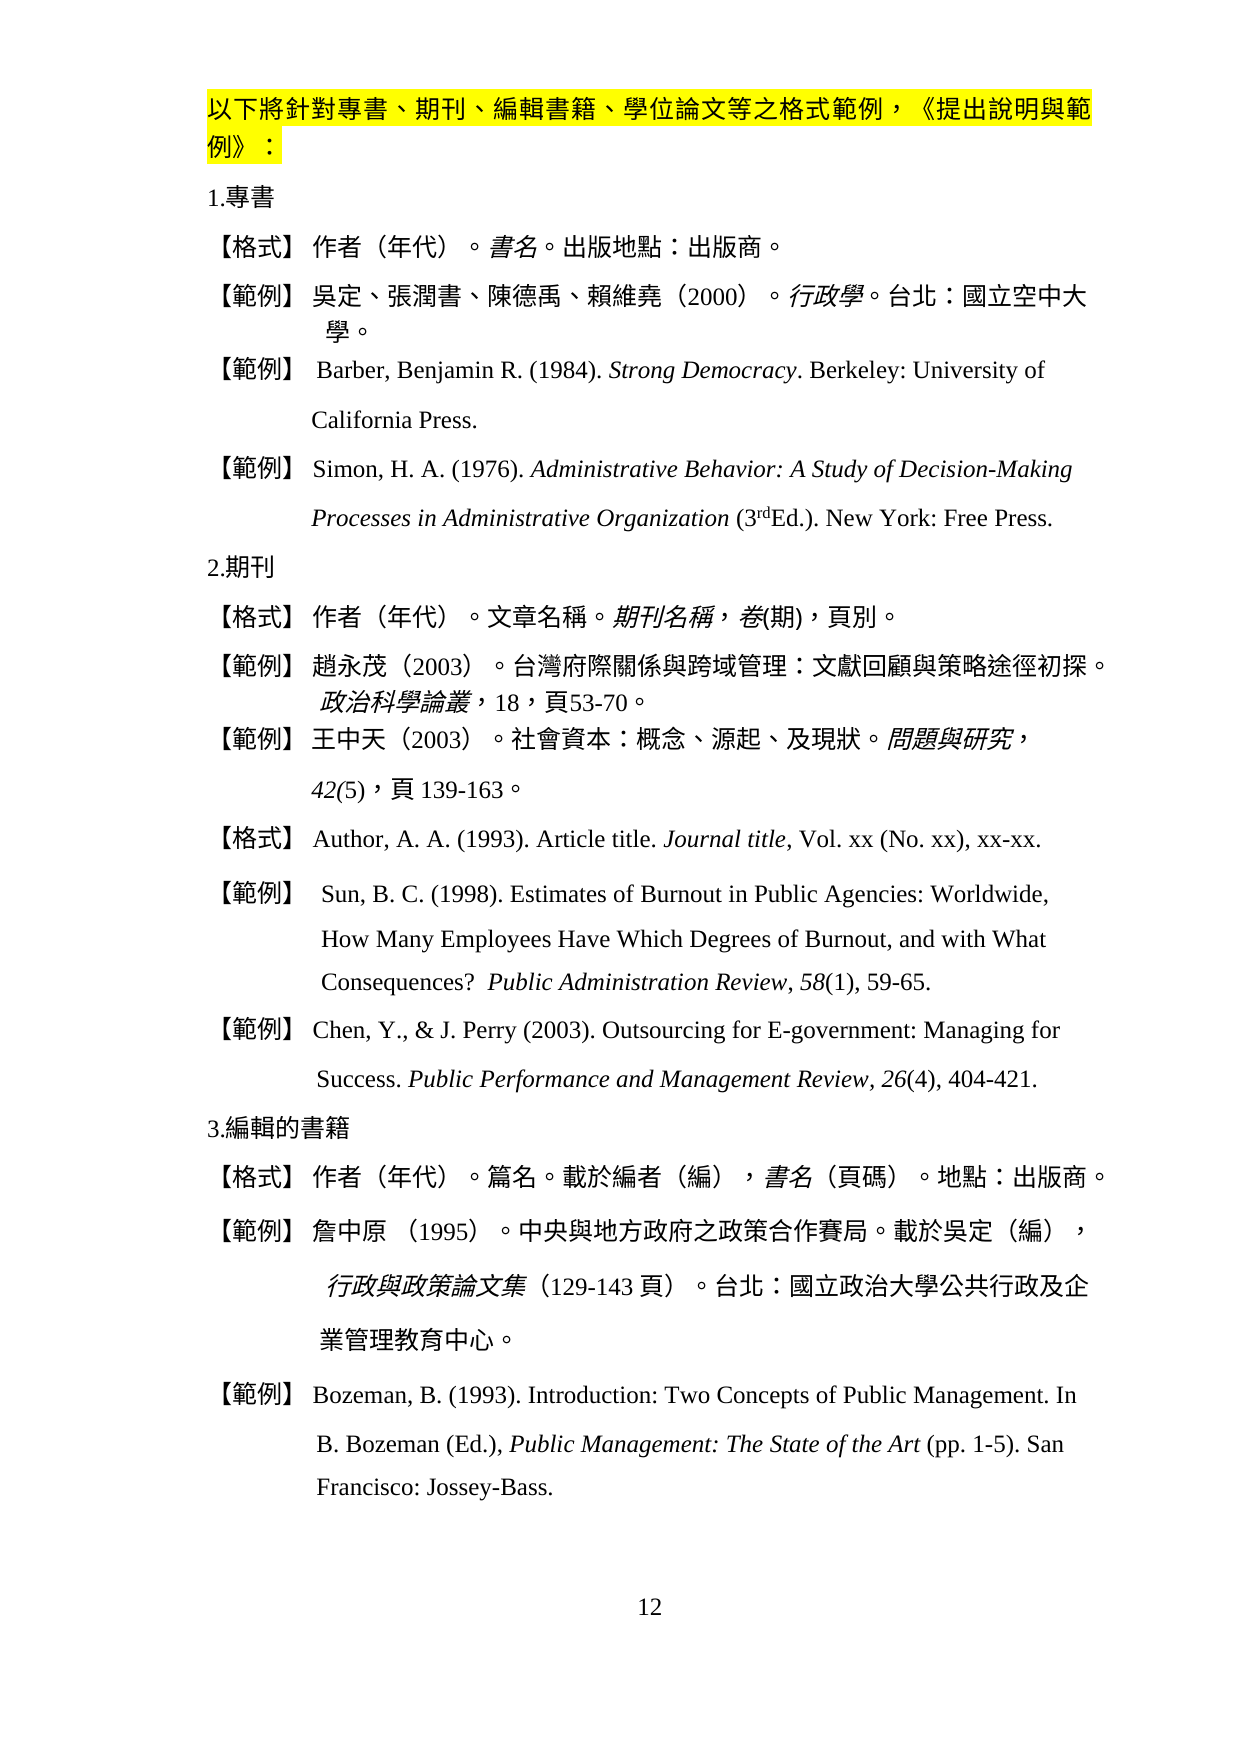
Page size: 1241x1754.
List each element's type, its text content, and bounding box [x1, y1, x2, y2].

text 1.專書 [207, 176, 1092, 214]
text Success. Public Performance and Management Review, 26(4), 404-421. [316, 1064, 1092, 1093]
text 2.期刊 [207, 546, 1092, 584]
text B. Bozeman (Ed.), Public Management: The State of the Art (pp. 1-5). San Francisco: Jossey-Bass. [316, 1429, 1092, 1501]
text 【範例】 詹中原 （1995）。中央與地方政府之政策合作賽局。載於吳定（編）， 行政與政策論文集（129-143 頁）。台北：國立政治大學公共行政及企業管理教育中心。 [207, 1212, 1092, 1357]
text 【範例】 Chen, Y., & J. Perry (2003). Outsourcing for E-government: Managing for [207, 1010, 1092, 1046]
text 以下將針對專書、期刊、編輯書籍、學位論文等之格式範例，《提出說明與範例》： [207, 89, 1092, 164]
text 42(5)，頁139-163。 [306, 769, 1092, 806]
text 【範例】 Bozeman, B. (1993). Introduction: Two Concepts of Public Management. In [207, 1375, 1092, 1411]
text 【格式】 Author, A. A. (1993). Article title. Journal title, Vol. xx (No. xx), xx-xx. [207, 819, 1092, 855]
text 【範例】 Simon, H. A. (1976). Administrative Behavior: A Study of Decision-Making [207, 449, 1092, 485]
text 【格式】 作者（年代）。書名。出版地點：出版商。 [207, 226, 1092, 264]
text 【範例】 Barber, Benjamin R. (1984). Strong Democracy. Berkeley: University of [207, 349, 1092, 386]
text 3.編輯的書籍 [207, 1107, 1092, 1145]
text 【範例】 王中天（2003）。社會資本：概念、源起、及現狀。問題與研究， [207, 719, 1092, 756]
text 【格式】 作者（年代）。篇名。載於編者（編），書名（頁碼）。地點：出版商。 [207, 1157, 1092, 1194]
text California Press. [306, 399, 1092, 436]
text Processes in Administrative Organization (3rdEd.). New York: Free Press. [306, 503, 1092, 532]
text 【範例】 Sun, B. C. (1998). Estimates of Burnout in Public Agencies: Worldwide, How Many Employees Have Which Degrees of Burnout, and with What Consequences? Public Administration Review, 58(1), 59-65. [207, 873, 1092, 996]
text 【格式】 作者（年代）。文章名稱。期刊名稱，卷(期)，頁別。 [207, 596, 1092, 634]
text 【範例】 吳定、張潤書、陳德禹、賴維堯（2000）。行政學。台北：國立空中大學。 [207, 276, 1092, 349]
text 【範例】 趙永茂（2003）。台灣府際關係與跨域管理：文獻回顧與策略途徑初探。政治科學論叢，18，頁53-70。 [207, 646, 1092, 719]
